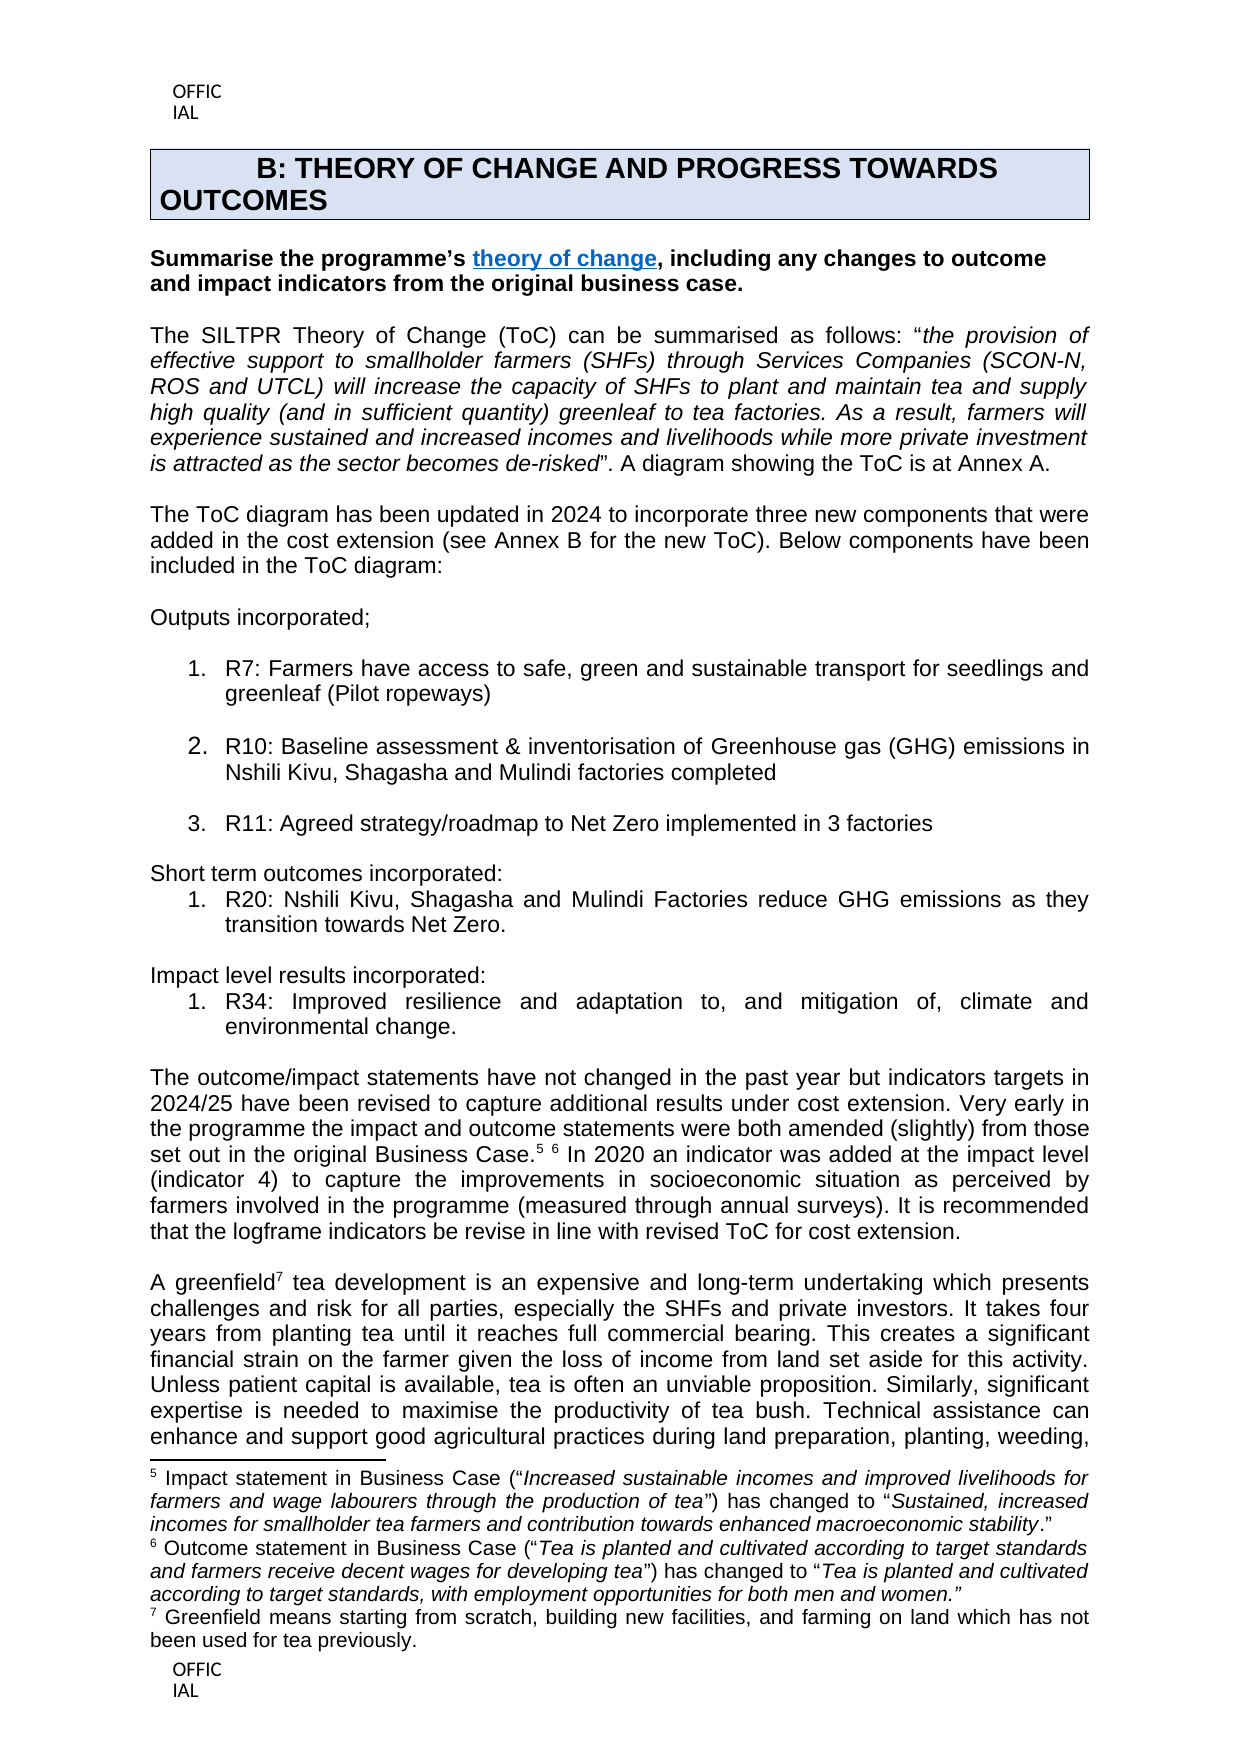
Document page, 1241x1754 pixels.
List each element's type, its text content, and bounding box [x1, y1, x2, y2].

list R7: Farmers have access to safe, green and sustainable transport for seedlings and greenleaf (Pilot ropeways) [187, 656, 1090, 707]
subtitle B: THEORY OF CHANGE AND PROGRESS TOWARDS OUTCOMES [151, 150, 1089, 219]
text Outcome statement in Business Case (“Tea is planted and cultivated according to target standards and farmers receive decent wages for developing tea”) has changed to “Tea is planted and cultivated according to target standards, with employment opportunities for both men and women.” [150, 1536, 1090, 1606]
list R20: Nshili Kivu, Shagasha and Mulindi Factories reduce GHG emissions as they transition towards Net Zero. [187, 887, 1090, 938]
list R11: Agreed strategy/roadmap to Net Zero implemented in 3 factories [187, 810, 1090, 836]
text Impact level results incorporated: [150, 963, 1090, 988]
list R10: Baseline assessment & inventorisation of Greenhouse gas (GHG) emissions in Nshili Kivu, Shagasha and Mulindi factories completed [187, 732, 1090, 785]
text Greenfield means starting from scratch, building new facilities, and farming on land which has not been used for tea previously. [150, 1606, 1090, 1652]
list R34: Improved resilience and adaptation to, and mitigation of, climate and environmental change. [187, 988, 1090, 1040]
text The outcome/impact statements have not changed in the past year but indicators targets in 2024/25 have been revised to capture additional results under cost extension. Very early in the programme the impact and outcome statements were both amended (slightly) from those set out in the original Business Case. In 2020 an indicator was added at the impact level (indicator 4) to capture the improvements in socioeconomic situation as perceived by farmers involved in the programme (measured through annual surveys). It is recommended that the logframe indicators be revise in line with revised ToC for cost extension. [150, 1065, 1090, 1244]
text The ToC diagram has been updated in 2024 to incorporate three new components that were added in the cost extension (see Annex B for the new ToC). Below components have been included in the ToC diagram: [150, 502, 1090, 579]
text The SILTPR Theory of Change (ToC) can be summarised as follows: “the provision of effective support to smallholder farmers (SHFs) through Services Companies (SCON-N, ROS and UTCL) will increase the capacity of SHFs to plant and maintain tea and supply high quality (and in sufficient quantity) greenleaf to tea factories. As a result, farmers will experience sustained and increased incomes and livelihoods while more private investment is attracted as the sector becomes de-risked”. A diagram showing the ToC is at Annex A. [150, 322, 1090, 476]
text Summarise the programme’s theory of change, including any changes to outcome and impact indicators from the original business case. [150, 246, 1090, 297]
text Impact statement in Business Case (“Increased sustainable incomes and improved livelihoods for farmers and wage labourers through the production of tea”) has changed to “Sustained, increased incomes for smallholder tea farmers and contribution towards enhanced macroeconomic stability.” [150, 1466, 1090, 1536]
text Short term outcomes incorporated: [150, 861, 1090, 887]
text Outputs incorporated; [150, 604, 1090, 630]
text A greenfield tea development is an expensive and long-term undertaking which presents challenges and risk for all parties, especially the SHFs and private investors. It takes four years from planting tea until it reaches full commercial bearing. This creates a significant financial strain on the farmer given the loss of income from land set aside for this activity. Unless patient capital is available, tea is often an unviable proposition. Similarly, significant expertise is needed to maximise the productivity of tea bush. Technical assistance can enhance and support good agricultural practices during land preparation, planting, weeding, applying fertilizer, and plucking tea. Furthermore, large-scale investors struggle to source tea of consistent quality and quantity from SHFs and can benefit from efficient aggregation and extension services. The SILTPR SCs provide these services to secure high quality and sufficient quantity of supply which reduces the investor’s risk. [150, 1270, 1090, 1449]
